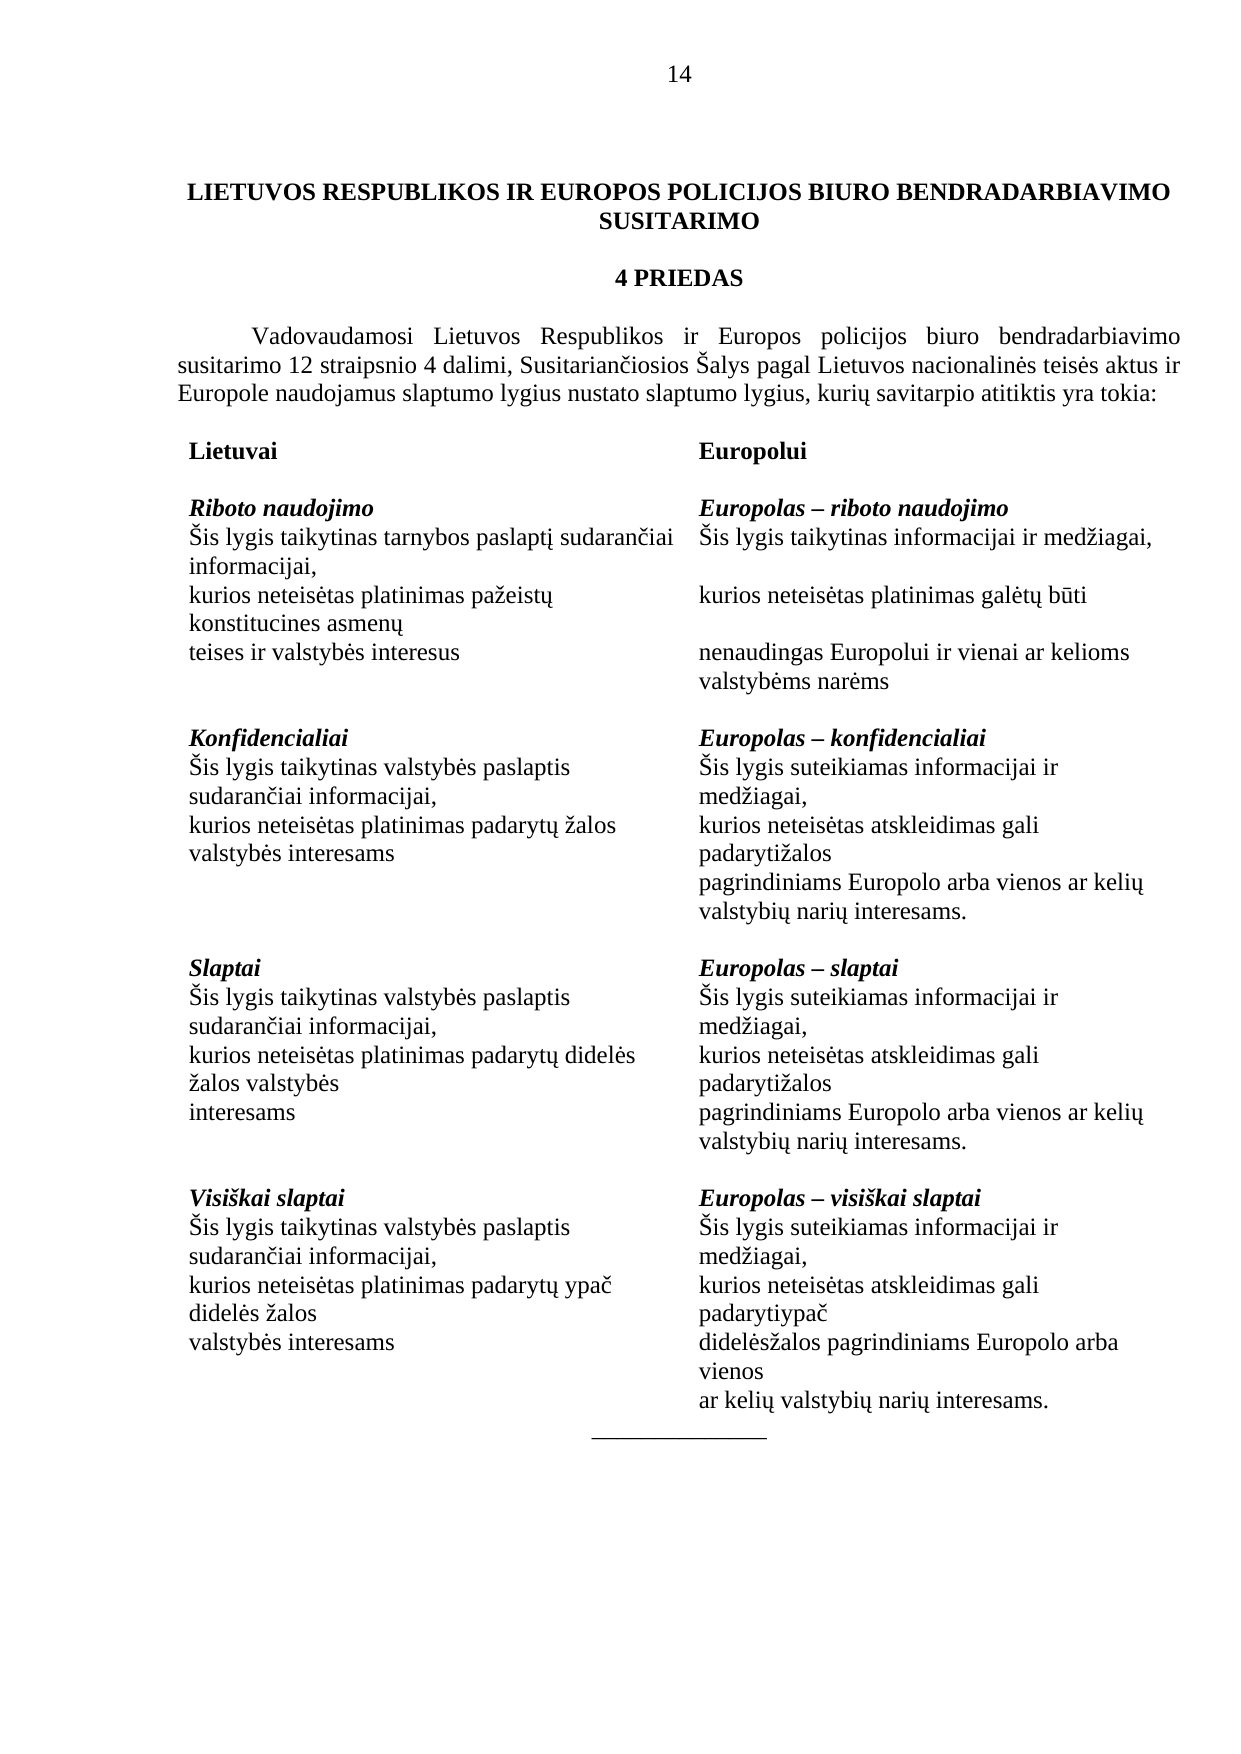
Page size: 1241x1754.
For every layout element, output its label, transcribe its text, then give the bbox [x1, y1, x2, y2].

table_cell [687, 465, 1181, 493]
table_cell [177, 695, 687, 723]
text 4 PRIEDAS [177, 263, 1181, 292]
text LIETUVOS RESPUBLIKOS IR EUROPOS POLICIJOS BIURO BENDRADARBIAVIMO SUSITARIMO [177, 177, 1181, 235]
table_cell [177, 925, 687, 953]
table_cell kurios neteisėtas platinimas pažeistų konstitucines asmenų [177, 580, 687, 637]
table_header Lietuvai [177, 436, 687, 465]
table_cell [177, 1126, 687, 1155]
table_cell Europolas – visiškai slaptai [687, 1184, 1181, 1212]
table_cell Konfidencialiai [177, 724, 687, 752]
table_header Europolui [687, 436, 1181, 465]
text ______________ [177, 1413, 1181, 1442]
table_cell [177, 1385, 687, 1413]
table_cell Europolas – riboto naudojimo [687, 494, 1181, 522]
text Vadovaudamosi Lietuvos Respublikos ir Europos policijos biuro bendradarbiavimo susitarimo 12 straipsnio 4 dalimi, Susitariančiosios Šalys pagal Lietuvos nacionalinės teisės aktus ir Europole naudojamus slaptumo lygius nustato slaptumo lygius, kurių savitarpio atitiktis yra tokia: [177, 321, 1181, 407]
table_cell [687, 695, 1181, 723]
table_cell Europolas – konfidencialiai [687, 724, 1181, 752]
table_cell didelėsžalos pagrindiniams Europolo arba vienos [687, 1327, 1181, 1385]
table_cell interesams [177, 1097, 687, 1126]
table_cell [687, 925, 1181, 953]
table_cell Europolas – slaptai [687, 954, 1181, 982]
table_cell Šis lygis suteikiamas informacijai ir medžiagai, [687, 982, 1181, 1040]
table_cell Visiškai slaptai [177, 1184, 687, 1212]
table_cell [177, 1155, 687, 1183]
table_cell [177, 465, 687, 493]
table_cell pagrindiniams Europolo arba vienos ar kelių [687, 1097, 1181, 1126]
table_cell Šis lygis taikytinas valstybės paslaptis sudarančiai informacijai, [177, 982, 687, 1040]
table_cell [687, 1155, 1181, 1183]
table_cell pagrindiniams Europolo arba vienos ar kelių [687, 867, 1181, 896]
table_cell kurios neteisėtas platinimas padarytų žalos valstybės interesams [177, 810, 687, 867]
table_cell teises ir valstybės interesus [177, 637, 687, 666]
table_cell kurios neteisėtas platinimas galėtų būti [687, 580, 1181, 637]
table_cell valstybių narių interesams. [687, 896, 1181, 925]
table_cell Šis lygis taikytinas valstybės paslaptis sudarančiai informacijai, [177, 752, 687, 810]
table_cell Šis lygis taikytinas informacijai ir medžiagai, [687, 522, 1181, 580]
table_cell Šis lygis taikytinas valstybės paslaptis sudarančiai informacijai, [177, 1212, 687, 1270]
table_cell ar kelių valstybių narių interesams. [687, 1385, 1181, 1413]
table_cell kurios neteisėtas atskleidimas gali padarytižalos [687, 810, 1181, 867]
table_cell kurios neteisėtas platinimas padarytų ypač didelės žalos [177, 1270, 687, 1327]
table_cell valstybėms narėms [687, 666, 1181, 695]
table_cell valstybės interesams [177, 1327, 687, 1385]
table_cell [177, 896, 687, 925]
table_cell Slaptai [177, 954, 687, 982]
table_cell kurios neteisėtas platinimas padarytų didelės žalos valstybės [177, 1040, 687, 1097]
table_cell Šis lygis taikytinas tarnybos paslaptį sudarančiai informacijai, [177, 522, 687, 580]
table_cell valstybių narių interesams. [687, 1126, 1181, 1155]
table_cell Šis lygis suteikiamas informacijai ir medžiagai, [687, 1212, 1181, 1270]
table_cell Riboto naudojimo [177, 494, 687, 522]
table_cell kurios neteisėtas atskleidimas gali padarytiypač [687, 1270, 1181, 1327]
table_cell [177, 867, 687, 896]
table_cell Šis lygis suteikiamas informacijai ir medžiagai, [687, 752, 1181, 810]
table_cell kurios neteisėtas atskleidimas gali padarytižalos [687, 1040, 1181, 1097]
table_cell nenaudingas Europolui ir vienai ar kelioms [687, 637, 1181, 666]
table_cell [177, 666, 687, 695]
